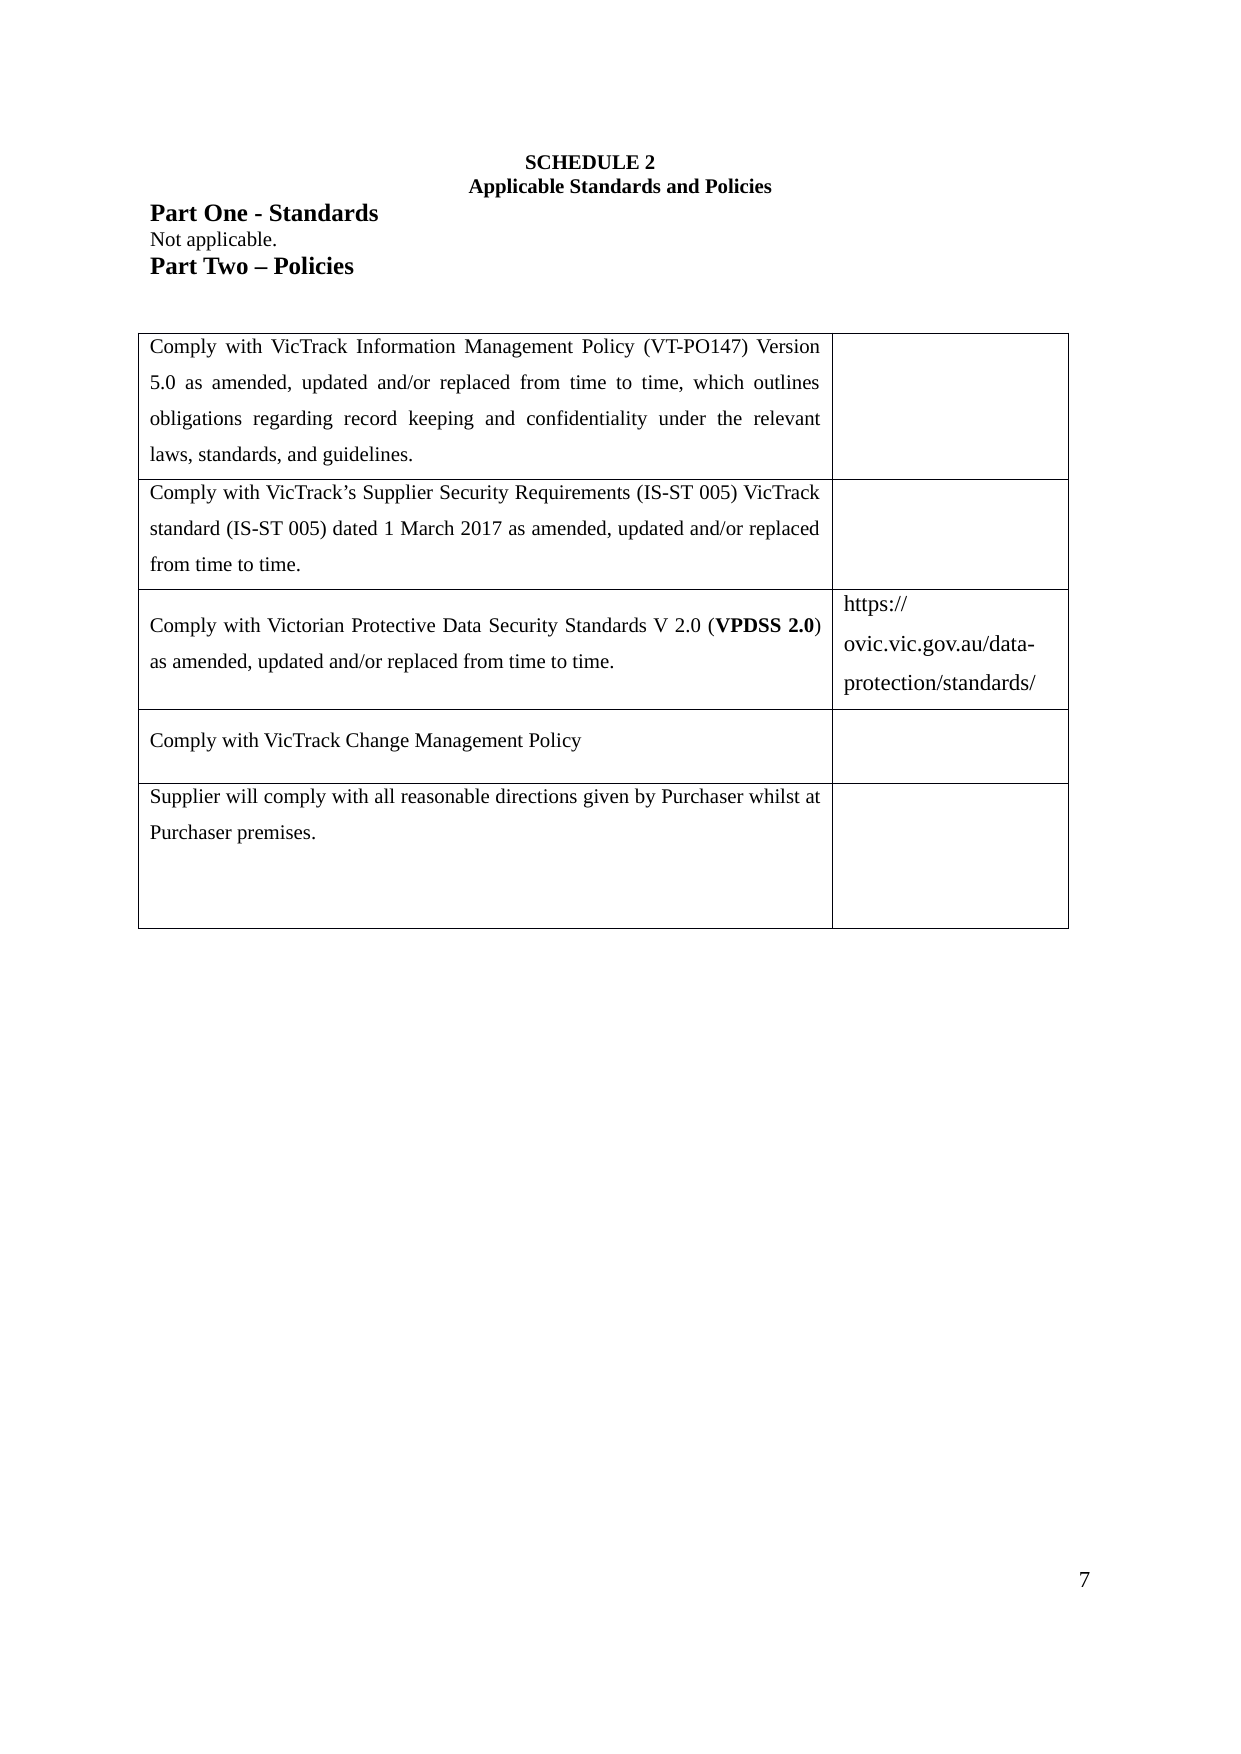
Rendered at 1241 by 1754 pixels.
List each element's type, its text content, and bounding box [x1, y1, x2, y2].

table_cell [833, 480, 1068, 589]
table_header [833, 334, 1068, 479]
table_cell [833, 784, 1068, 928]
subtitle Applicable Standards and Policies [150, 174, 1090, 198]
table_cell Comply with VicTrack Change Management Policy [139, 710, 832, 783]
table_cell Supplier will comply with all reasonable directions given by Purchaser whilst at Purchaser premises. [139, 784, 832, 928]
table_header Comply with VicTrack Information Management Policy (VT-PO147) Version 5.0 as amended, updated and/or replaced from time to time, which outlines obligations regarding record keeping and confidentiality under the relevant laws, standards, and guidelines. [139, 334, 832, 479]
table_cell https://ovic.vic.gov.au/data-protection/standards/ [833, 590, 1068, 709]
text Not applicable. [150, 227, 1090, 251]
table_cell [833, 710, 1068, 783]
text Part Two – Policies [150, 251, 1090, 280]
text Part One - Standards [150, 198, 1090, 227]
table_cell Comply with VicTrack’s Supplier Security Requirements (IS-ST 005) VicTrack standard (IS-ST 005) dated 1 March 2017 as amended, updated and/or replaced from time to time. [139, 480, 832, 589]
table_cell Comply with Victorian Protective Data Security Standards V 2.0 (VPDSS 2.0) as amended, updated and/or replaced from time to time. [139, 590, 832, 709]
subtitle Schedule 2 [450, 150, 1090, 174]
